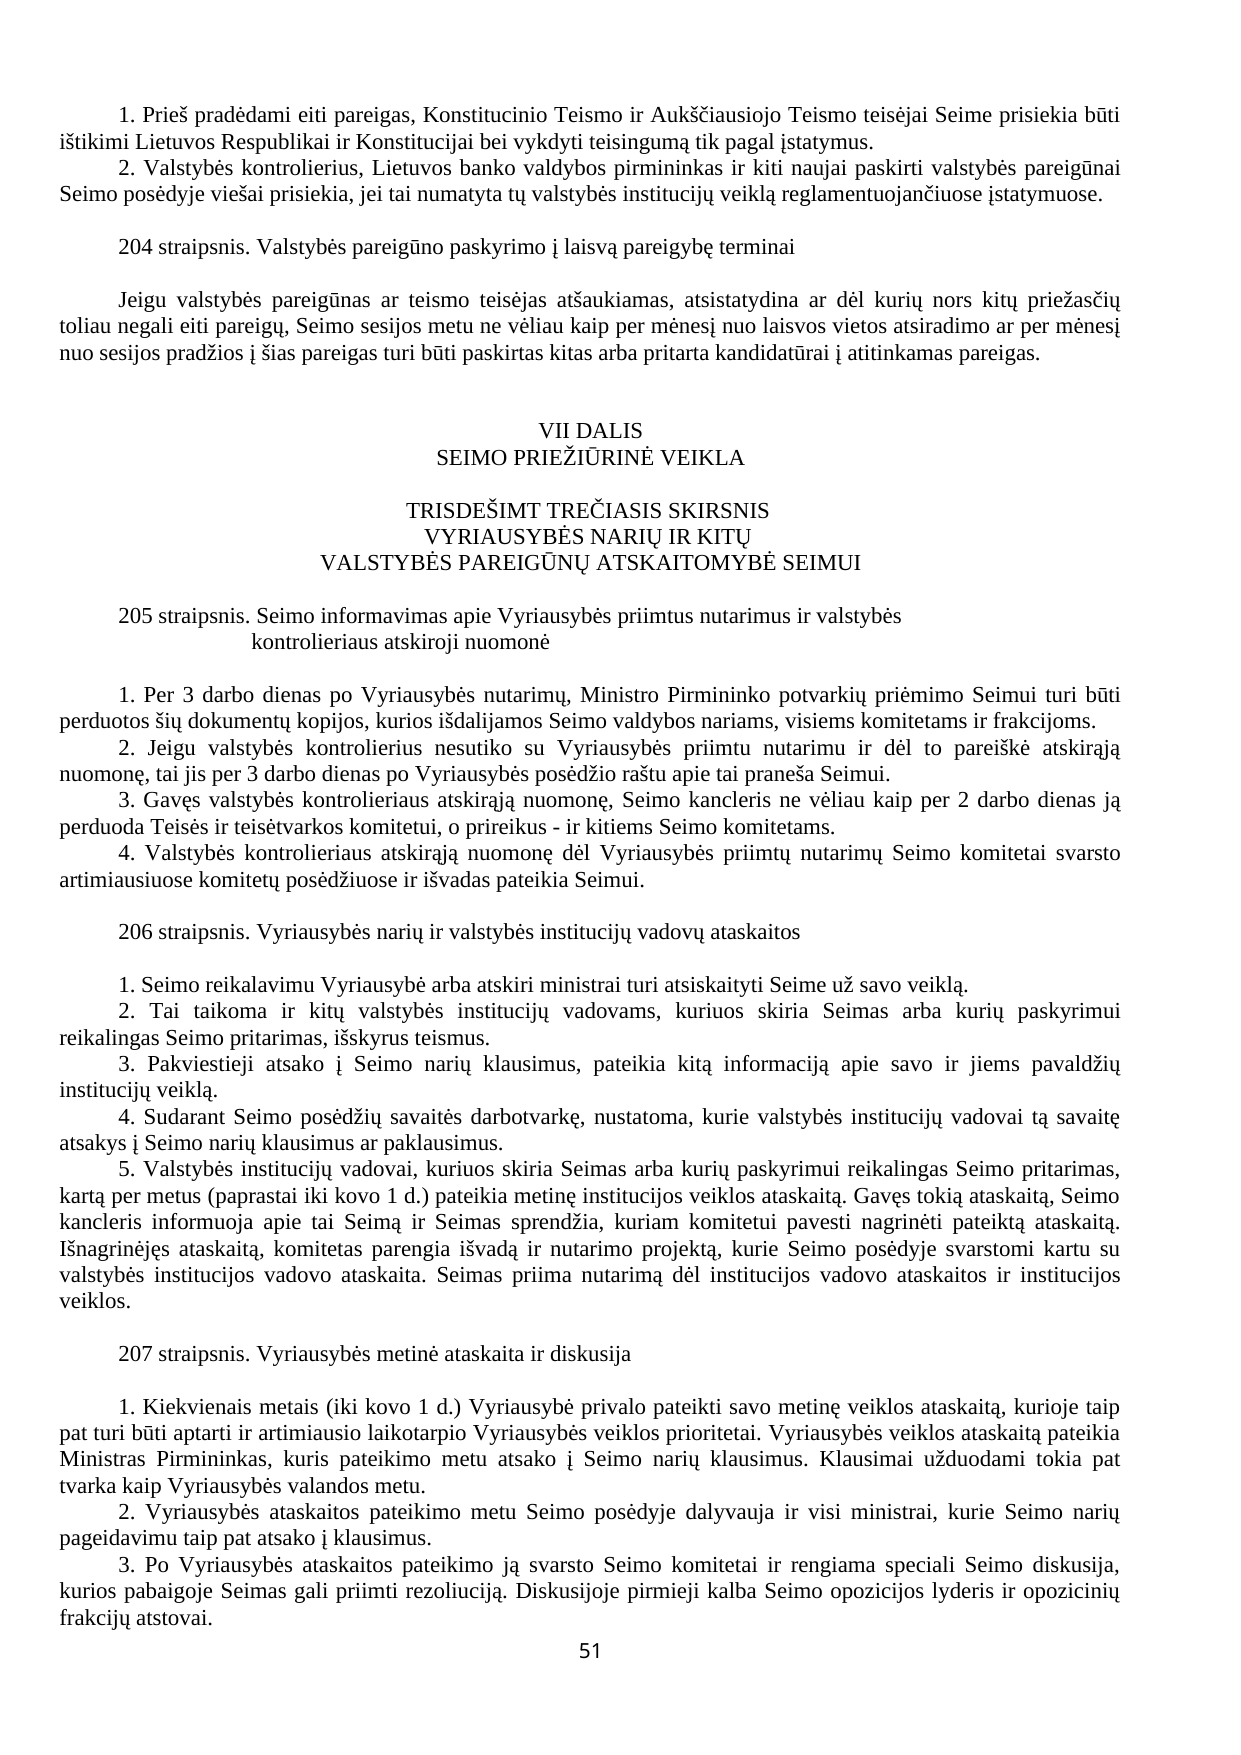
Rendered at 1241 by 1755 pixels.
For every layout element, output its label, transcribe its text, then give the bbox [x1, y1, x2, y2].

text 3. Pakviestieji atsako į Seimo narių klausimus, pateikia kitą informaciją apie savo ir jiems pavaldžių institucijų veiklą. [59, 1050, 1122, 1103]
text 2. Vyriausybės ataskaitos pateikimo metu Seimo posėdyje dalyvauja ir visi ministrai, kurie Seimo narių pageidavimu taip pat atsako į klausimus. [59, 1498, 1122, 1551]
text 2. Tai taikoma ir kitų valstybės institucijų vadovams, kuriuos skiria Seimas arba kurių paskyrimui reikalingas Seimo pritarimas, išskyrus teismus. [59, 997, 1122, 1050]
text 4. Sudarant Seimo posėdžių savaitės darbotvarkę, nustatoma, kurie valstybės institucijų vadovai tą savaitę atsakys į Seimo narių klausimus ar paklausimus. [59, 1103, 1122, 1156]
text 3. Po Vyriausybės ataskaitos pateikimo ją svarsto Seimo komitetai ir rengiama speciali Seimo diskusija, kurios pabaigoje Seimas gali priimti rezoliuciją. Diskusijoje pirmieji kalba Seimo opozicijos lyderis ir opozicinių frakcijų atstovai. [59, 1551, 1122, 1630]
text 3. Gavęs valstybės kontrolieriaus atskirąją nuomonę, Seimo kancleris ne vėliau kaip per 2 darbo dienas ją perduoda Teisės ir teisėtvarkos komitetui, o prireikus - ir kitiems Seimo komitetams. [59, 787, 1122, 839]
text 2. Jeigu valstybės kontrolierius nesutiko su Vyriausybės priimtu nutarimu ir dėl to pareiškė atskirąją nuomonę, tai jis per 3 darbo dienas po Vyriausybės posėdžio raštu apie tai praneša Seimui. [59, 734, 1122, 787]
text kontrolieriaus atskiroji nuomonė [251, 628, 1122, 655]
text 4. Valstybės kontrolieriaus atskirąją nuomonę dėl Vyriausybės priimtų nutarimų Seimo komitetai svarsto artimiausiuose komitetų posėdžiuose ir išvadas pateikia Seimui. [59, 839, 1122, 892]
text 206 straipsnis. Vyriausybės narių ir valstybės institucijų vadovų ataskaitos [59, 918, 1122, 945]
text 204 straipsnis. Valstybės pareigūno paskyrimo į laisvą pareigybę terminai [59, 233, 1122, 259]
text 2. Valstybės kontrolierius, Lietuvos banko valdybos pirmininkas ir kiti naujai paskirti valstybės pareigūnai Seimo posėdyje viešai prisiekia, jei tai numatyta tų valstybės institucijų veiklą reglamentuojančiuose įstatymuose. [59, 154, 1122, 207]
text Jeigu valstybės pareigūnas ar teismo teisėjas atšaukiamas, atsistatydina ar dėl kurių nors kitų priežasčių toliau negali eiti pareigų, Seimo sesijos metu ne vėliau kaip per mėnesį nuo laisvos vietos atsiradimo ar per mėnesį nuo sesijos pradžios į šias pareigas turi būti paskirtas kitas arba pritarta kandidatūrai į atitinkamas pareigas. [59, 286, 1122, 365]
text 1. Per 3 darbo dienas po Vyriausybės nutarimų, Ministro Pirmininko potvarkių priėmimo Seimui turi būti perduotos šių dokumentų kopijos, kurios išdalijamos Seimo valdybos nariams, visiems komitetams ir frakcijoms. [59, 681, 1122, 734]
text 205 straipsnis. Seimo informavimas apie Vyriausybės priimtus nutarimus ir valstybės [118, 602, 1122, 628]
text 1. Prieš pradėdami eiti pareigas, Konstitucinio Teismo ir Aukščiausiojo Teismo teisėjai Seime prisiekia būti ištikimi Lietuvos Respublikai ir Konstitucijai bei vykdyti teisingumą tik pagal įstatymus. [59, 101, 1122, 154]
text VYRIAUSYBĖS NARIŲ IR KITŲ [59, 523, 1122, 549]
text TRISDEŠIMT TREČIASIS SKIRSNIS [59, 497, 1122, 523]
text VALSTYBĖS PAREIGŪNŲ ATSKAITOMYBĖ SEIMUI [59, 549, 1122, 576]
text 5. Valstybės institucijų vadovai, kuriuos skiria Seimas arba kurių paskyrimui reikalingas Seimo pritarimas, kartą per metus (paprastai iki kovo 1 d.) pateikia metinę institucijos veiklos ataskaitą. Gavęs tokią ataskaitą, Seimo kancleris informuoja apie tai Seimą ir Seimas sprendžia, kuriam komitetui pavesti nagrinėti pateiktą ataskaitą. Išnagrinėjęs ataskaitą, komitetas parengia išvadą ir nutarimo projektą, kurie Seimo posėdyje svarstomi kartu su valstybės institucijos vadovo ataskaita. Seimas priima nutarimą dėl institucijos vadovo ataskaitos ir institucijos veiklos. [59, 1156, 1122, 1314]
text 1. Seimo reikalavimu Vyriausybė arba atskiri ministrai turi atsiskaityti Seime už savo veiklą. [59, 971, 1122, 997]
text VII DALIS [59, 418, 1122, 444]
text 207 straipsnis. Vyriausybės metinė ataskaita ir diskusija [59, 1340, 1122, 1366]
text 1. Kiekvienais metais (iki kovo 1 d.) Vyriausybė privalo pateikti savo metinę veiklos ataskaitą, kurioje taip pat turi būti aptarti ir artimiausio laikotarpio Vyriausybės veiklos prioritetai. Vyriausybės veiklos ataskaitą pateikia Ministras Pirmininkas, kuris pateikimo metu atsako į Seimo narių klausimus. Klausimai užduodami tokia pat tvarka kaip Vyriausybės valandos metu. [59, 1393, 1122, 1498]
text SEIMO PRIEŽIŪRINĖ VEIKLA [59, 444, 1122, 470]
